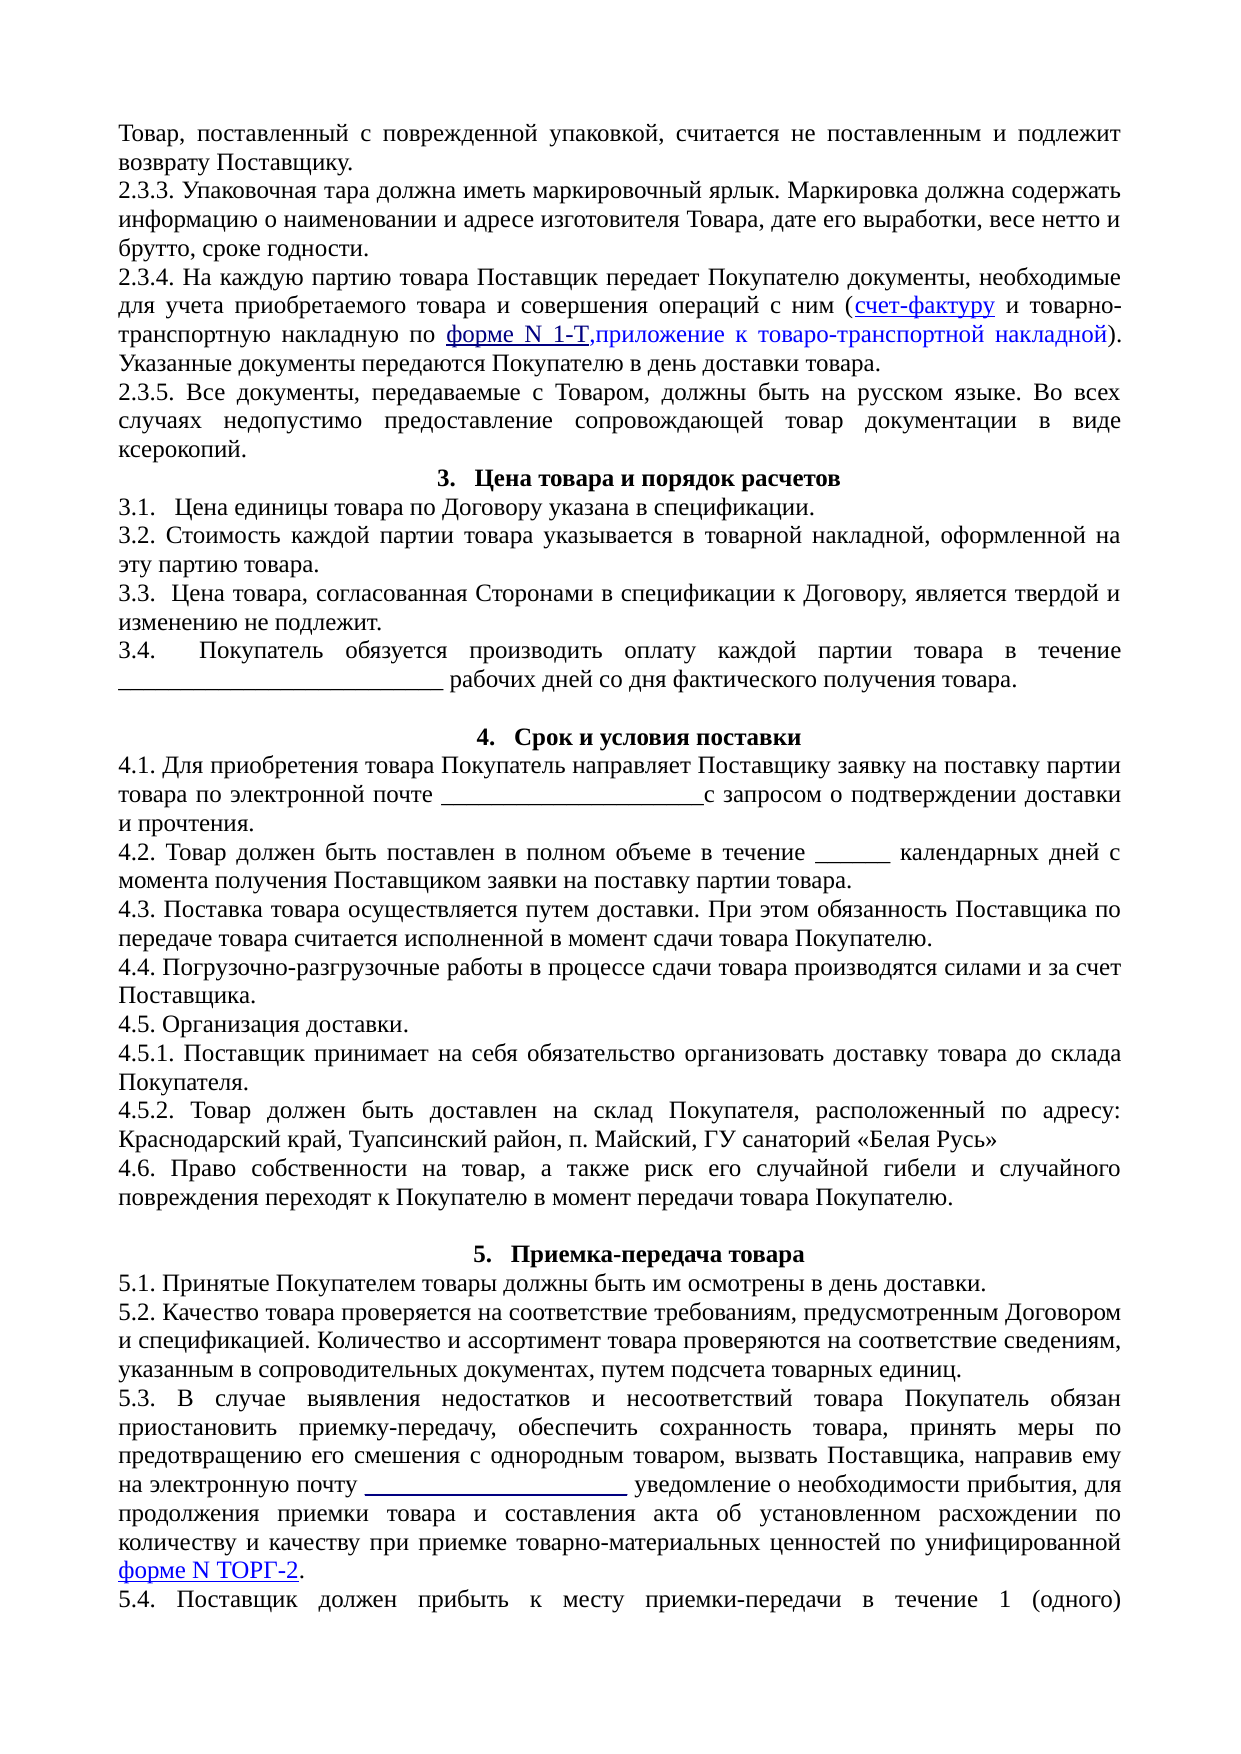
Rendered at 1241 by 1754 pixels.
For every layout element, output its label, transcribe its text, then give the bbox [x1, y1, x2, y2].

text 5.2. Качество товара проверяется на соответствие требованиям, предусмотренным Договором и спецификацией. Количество и ассортимент товара проверяются на соответствие сведениям, указанным в сопроводительных документах, путем подсчета товарных единиц. [118, 1297, 1122, 1383]
text 4.6. Право собственности на товар, а также риск его случайной гибели и случайного повреждения переходят к Покупателю в момент передачи товара Покупателю. [118, 1153, 1122, 1211]
text 3.4. Покупатель обязуется производить оплату каждой партии товара в течение __________________________ рабочих дней со дня фактического получения товара. [118, 636, 1122, 693]
list Срок и условия поставки [156, 722, 1122, 751]
text 5.4. Поставщик должен прибыть к месту приемки-передачи в течение 1 (одного) [118, 1584, 1122, 1613]
text Товар, поставленный с поврежденной упаковкой, считается не поставленным и подлежит возврату Поставщику. [118, 118, 1122, 176]
text 5.3. В случае выявления недостатков и несоответствий товара Покупатель обязан приостановить приемку-передачу, обеспечить сохранность товара, принять меры по предотвращению его смешения с однородным товаром, вызвать Поставщика, направив ему на электронную почту _____________________ уведомление о необходимости прибытия, для продолжения приемки товара и составления акта об установленном расхождении по количеству и качеству при приемке товарно-материальных ценностей по унифицированной форме N ТОРГ-2. [118, 1383, 1122, 1584]
text 2.3.4. На каждую партию товара Поставщик передает Покупателю документы, необходимые для учета приобретаемого товара и совершения операций с ним (счет-фактуру и товарно-транспортную накладную по форме N 1-Т,приложение к товаро-транспортной накладной). Указанные документы передаются Покупателю в день доставки товара. [118, 262, 1122, 377]
text 3.1. Цена единицы товара по Договору указана в спецификации. [118, 492, 1122, 521]
text 4.4. Погрузочно-разгрузочные работы в процессе сдачи товара производятся силами и за счет Поставщика. [118, 952, 1122, 1009]
text 4.3. Поставка товара осуществляется путем доставки. При этом обязанность Поставщика по передаче товара считается исполненной в момент сдачи товара Покупателю. [118, 894, 1122, 952]
text 4.5.2. Товар должен быть доставлен на склад Покупателя, расположенный по адресу: Краснодарский край, Туапсинский район, п. Майский, ГУ санаторий «Белая Русь» [118, 1096, 1122, 1153]
text 5.1. Принятые Покупателем товары должны быть им осмотрены в день доставки. [118, 1268, 1122, 1297]
text 4.5. Организация доставки. [118, 1009, 1122, 1038]
text 3.3. Цена товара, согласованная Сторонами в спецификации к Договору, является твердой и изменению не подлежит. [118, 578, 1122, 636]
list Приемка-передача товара [156, 1239, 1122, 1268]
text 4.5.1. Поставщик принимает на себя обязательство организовать доставку товара до склада Покупателя. [118, 1038, 1122, 1096]
text 2.3.3. Упаковочная тара должна иметь маркировочный ярлык. Маркировка должна содержать информацию о наименовании и адресе изготовителя Товара, дате его выработки, весе нетто и брутто, сроке годности. [118, 176, 1122, 262]
text 2.3.5. Все документы, передаваемые с Товаром, должны быть на русском языке. Во всех случаях недопустимо предоставление сопровождающей товар документации в виде ксерокопий. [118, 377, 1122, 463]
text 4.2. Товар должен быть поставлен в полном объеме в течение ______ календарных дней с момента получения Поставщиком заявки на поставку партии товара. [118, 837, 1122, 894]
text 3.2. Стоимость каждой партии товара указывается в товарной накладной, оформленной на эту партию товара. [118, 521, 1122, 578]
list Цена товара и порядок расчетов [156, 463, 1122, 492]
text 4.1. Для приобретения товара Покупатель направляет Поставщику заявку на поставку партии товара по электронной почте _____________________с запросом о подтверждении доставки и прочтения. [118, 751, 1122, 837]
